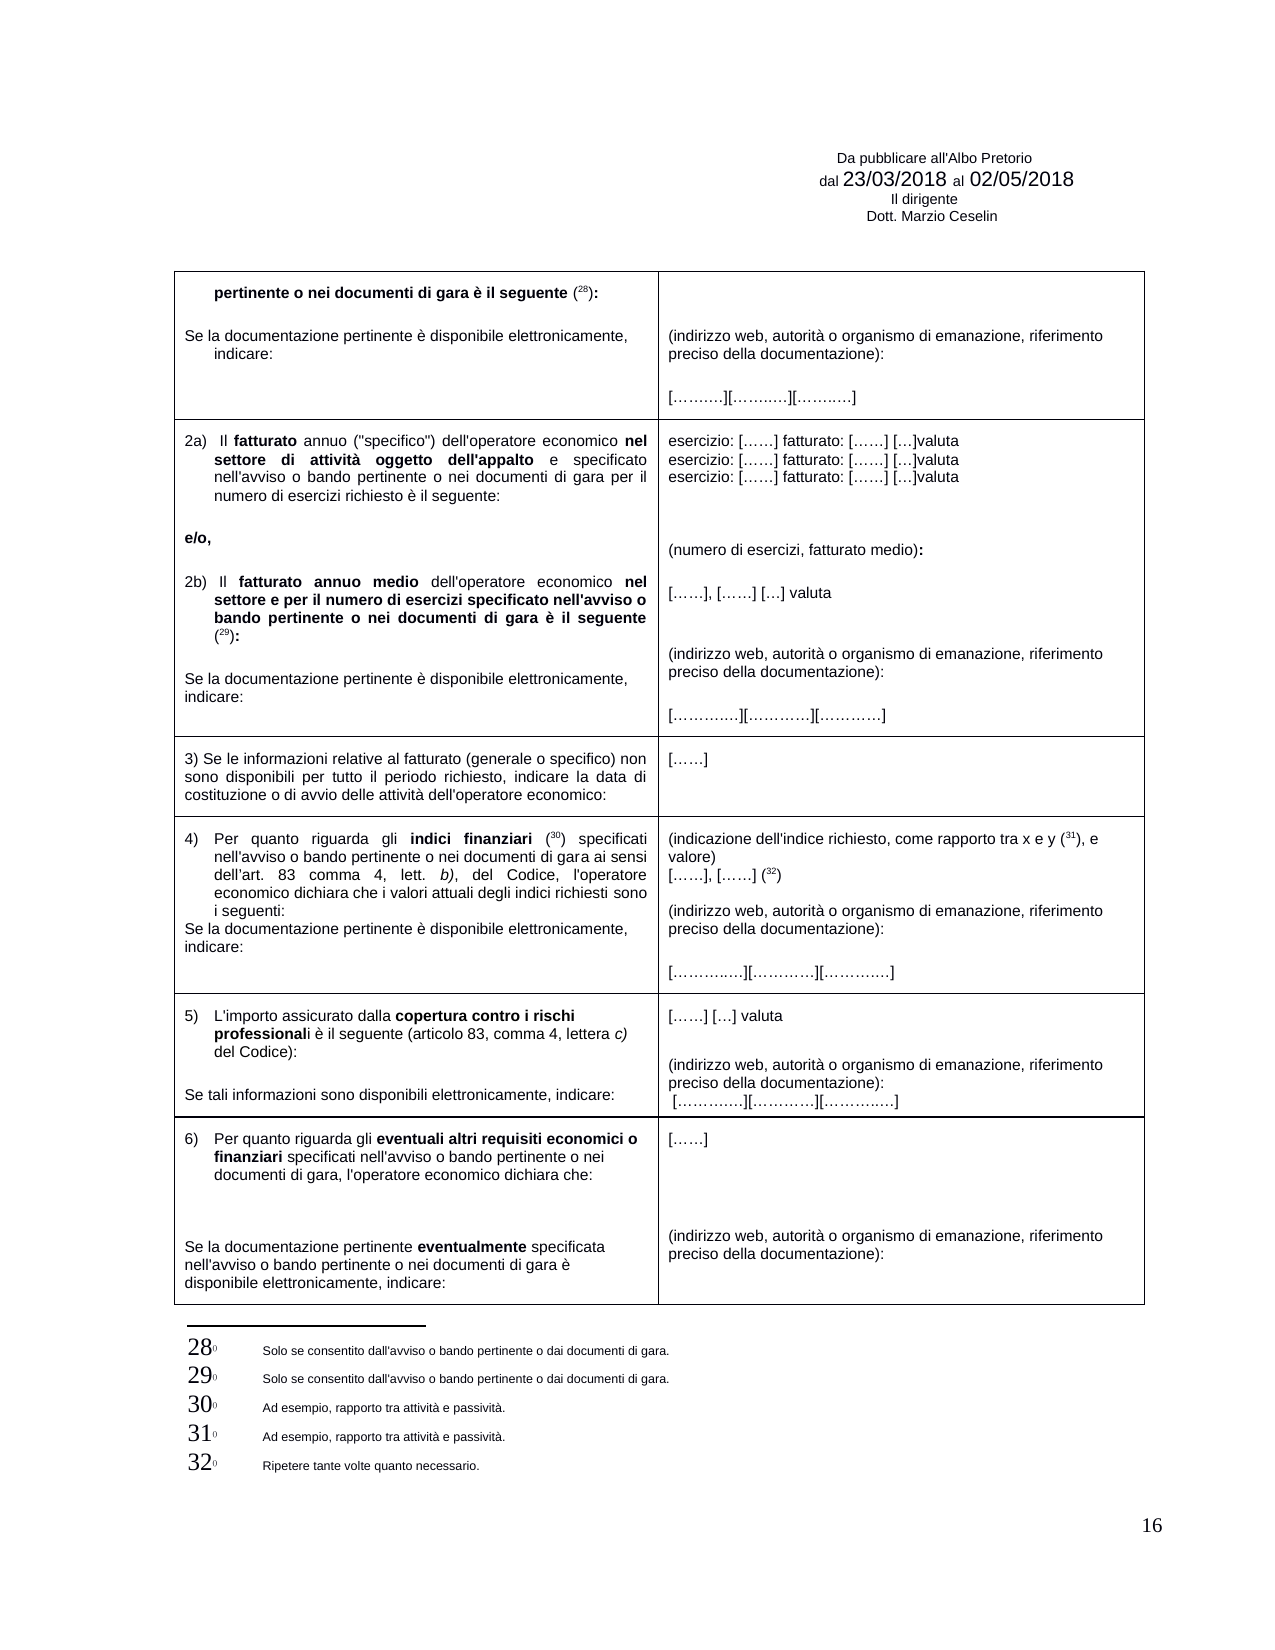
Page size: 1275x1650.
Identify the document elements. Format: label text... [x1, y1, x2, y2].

table_cell esercizio: [……] fatturato: [……] […]valuta esercizio: [……] fatturato: [……] […]valuta esercizio: [……] fatturato: [……] […]valuta (numero di esercizi, fatturato medio): [……], [……] […] valuta (indirizzo web, autorità o organismo di emanazione, riferimento preciso della documentazione): [……….…][…………][…………] [659, 420, 1144, 736]
table_cell Per quanto riguarda gli indici finanziari () specificati nell'avviso o bando pertinente o nei documenti di gara ai sensi dell’art. 83 comma 4, lett. b), del Codice, l'operatore economico dichiara che i valori attuali degli indici richiesti sono i seguenti: Se la documentazione pertinente è disponibile elettronicamente, indicare: [175, 817, 658, 993]
table_cell pertinente o nei documenti di gara è il seguente (): Se la documentazione pertinente è disponibile elettronicamente, indicare: [175, 272, 658, 419]
table_cell 2a) Il fatturato annuo ("specifico") dell'operatore economico nel settore di attività oggetto dell'appalto e specificato nell'avviso o bando pertinente o nei documenti di gara per il numero di esercizi richiesto è il seguente: e/o, 2b) Il fatturato annuo medio dell'operatore economico nel settore e per il numero di esercizi specificato nell'avviso o bando pertinente o nei documenti di gara è il seguente (): Se la documentazione pertinente è disponibile elettronicamente, indicare: [175, 420, 658, 736]
table_cell [……] [659, 737, 1144, 816]
table_cell [……] […] valuta (indirizzo web, autorità o organismo di emanazione, riferimento preciso della documentazione): [……….…][…………][………..…] [659, 994, 1144, 1116]
table_cell Per quanto riguarda gli eventuali altri requisiti economici o finanziari specificati nell'avviso o bando pertinente o nei documenti di gara, l'operatore economico dichiara che: Se la documentazione pertinente eventualmente specificata nell'avviso o bando pertinente o nei documenti di gara è disponibile elettronicamente, indicare: [175, 1118, 658, 1304]
table_cell L'importo assicurato dalla copertura contro i rischi professionali è il seguente (articolo 83, comma 4, lettera c) del Codice): Se tali informazioni sono disponibili elettronicamente, indicare: [175, 994, 658, 1116]
table_cell (indirizzo web, autorità o organismo di emanazione, riferimento preciso della documentazione): […….…][……..…][……..…] [659, 272, 1144, 419]
table_cell 3) Se le informazioni relative al fatturato (generale o specifico) non sono disponibili per tutto il periodo richiesto, indicare la data di costituzione o di avvio delle attività dell'operatore economico: [175, 737, 658, 816]
table_cell [……] (indirizzo web, autorità o organismo di emanazione, riferimento preciso della documentazione): [659, 1118, 1144, 1304]
table_cell (indicazione dell'indice richiesto, come rapporto tra x e y (), e valore) [……], [……] () (indirizzo web, autorità o organismo di emanazione, riferimento preciso della documentazione): [………..…][…………][……….…] [659, 817, 1144, 993]
